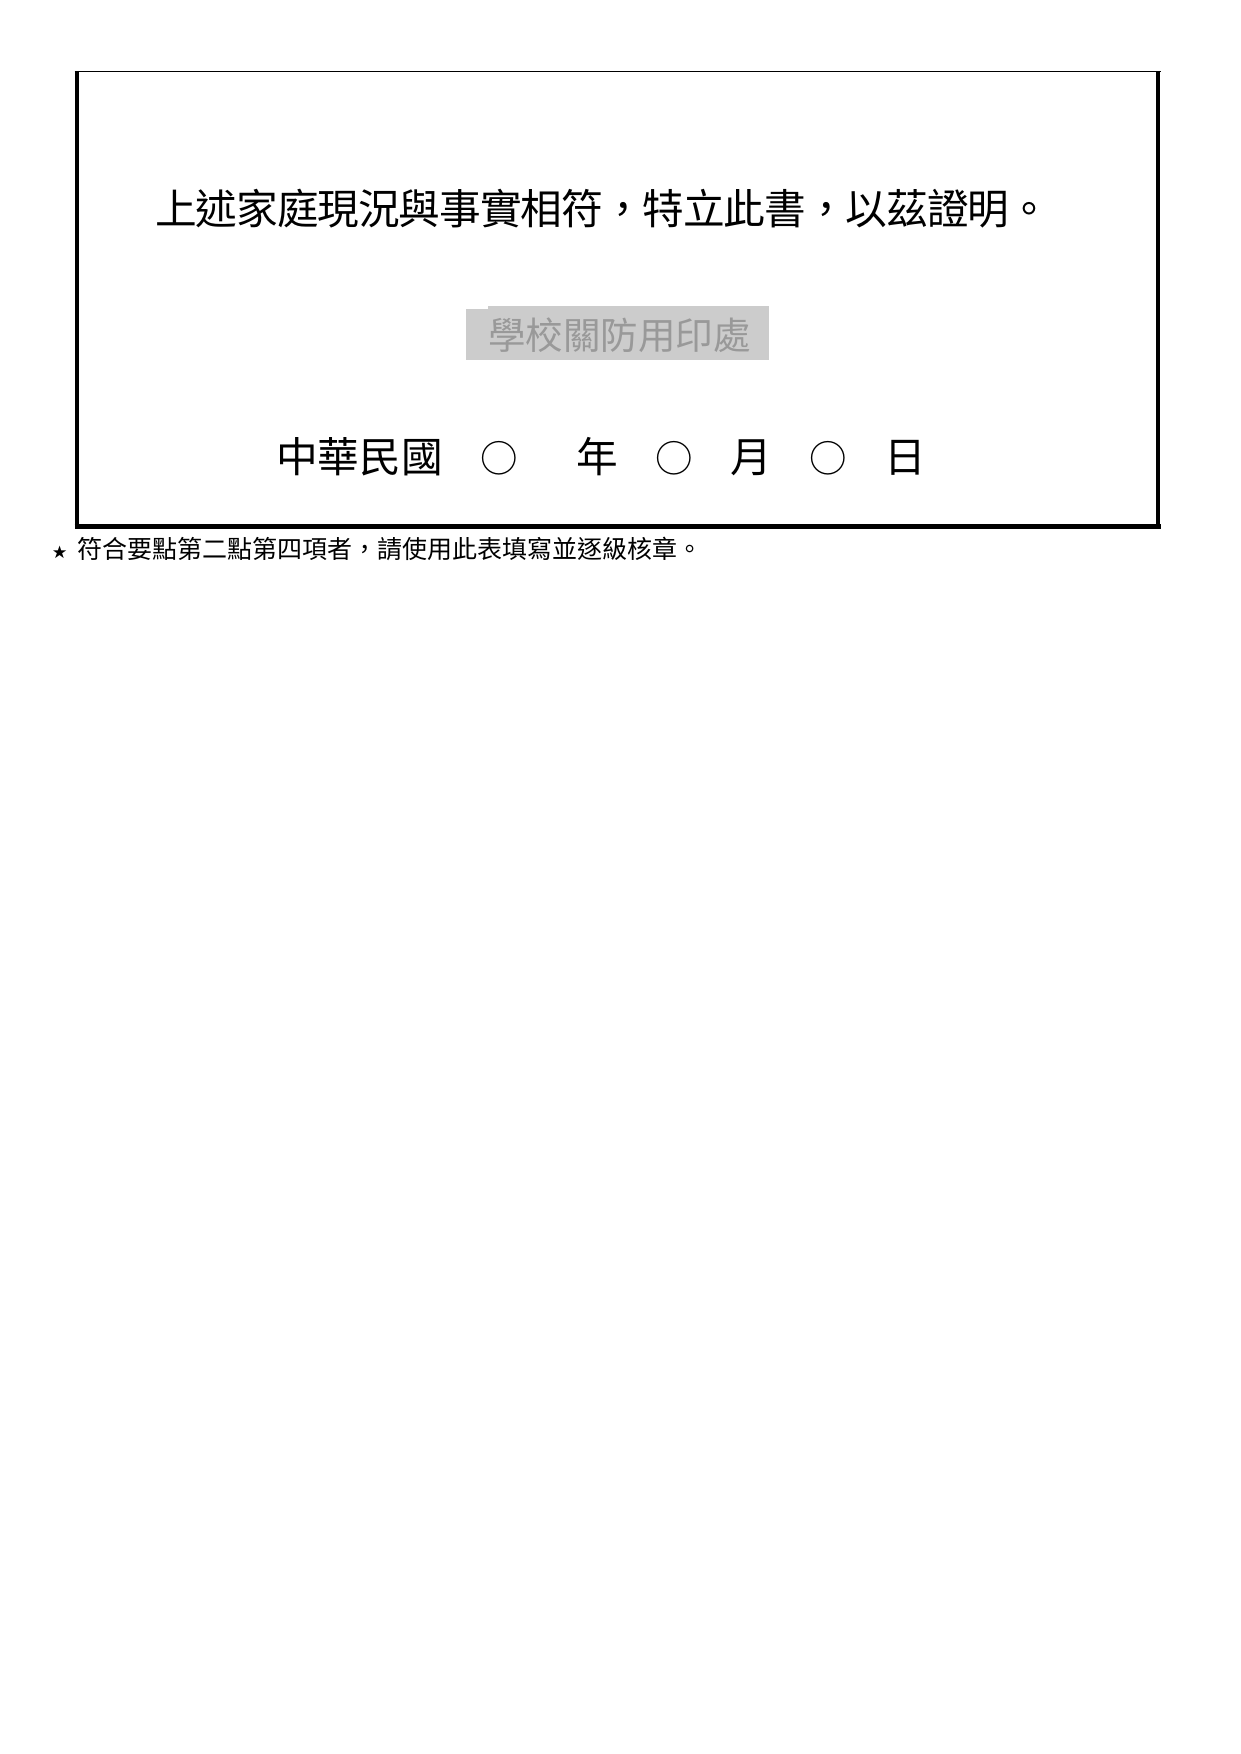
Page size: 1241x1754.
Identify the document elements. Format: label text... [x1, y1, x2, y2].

table_cell 上述家庭現況與事實相符，特立此書，以茲證明。 學校關防用印處 中華民國 ○ 年 ○ 月 ○ 日 [79, 72, 1156, 524]
text ★符合要點第二點第四項者，請使用此表填寫並逐級核章。 [21, 529, 1063, 565]
